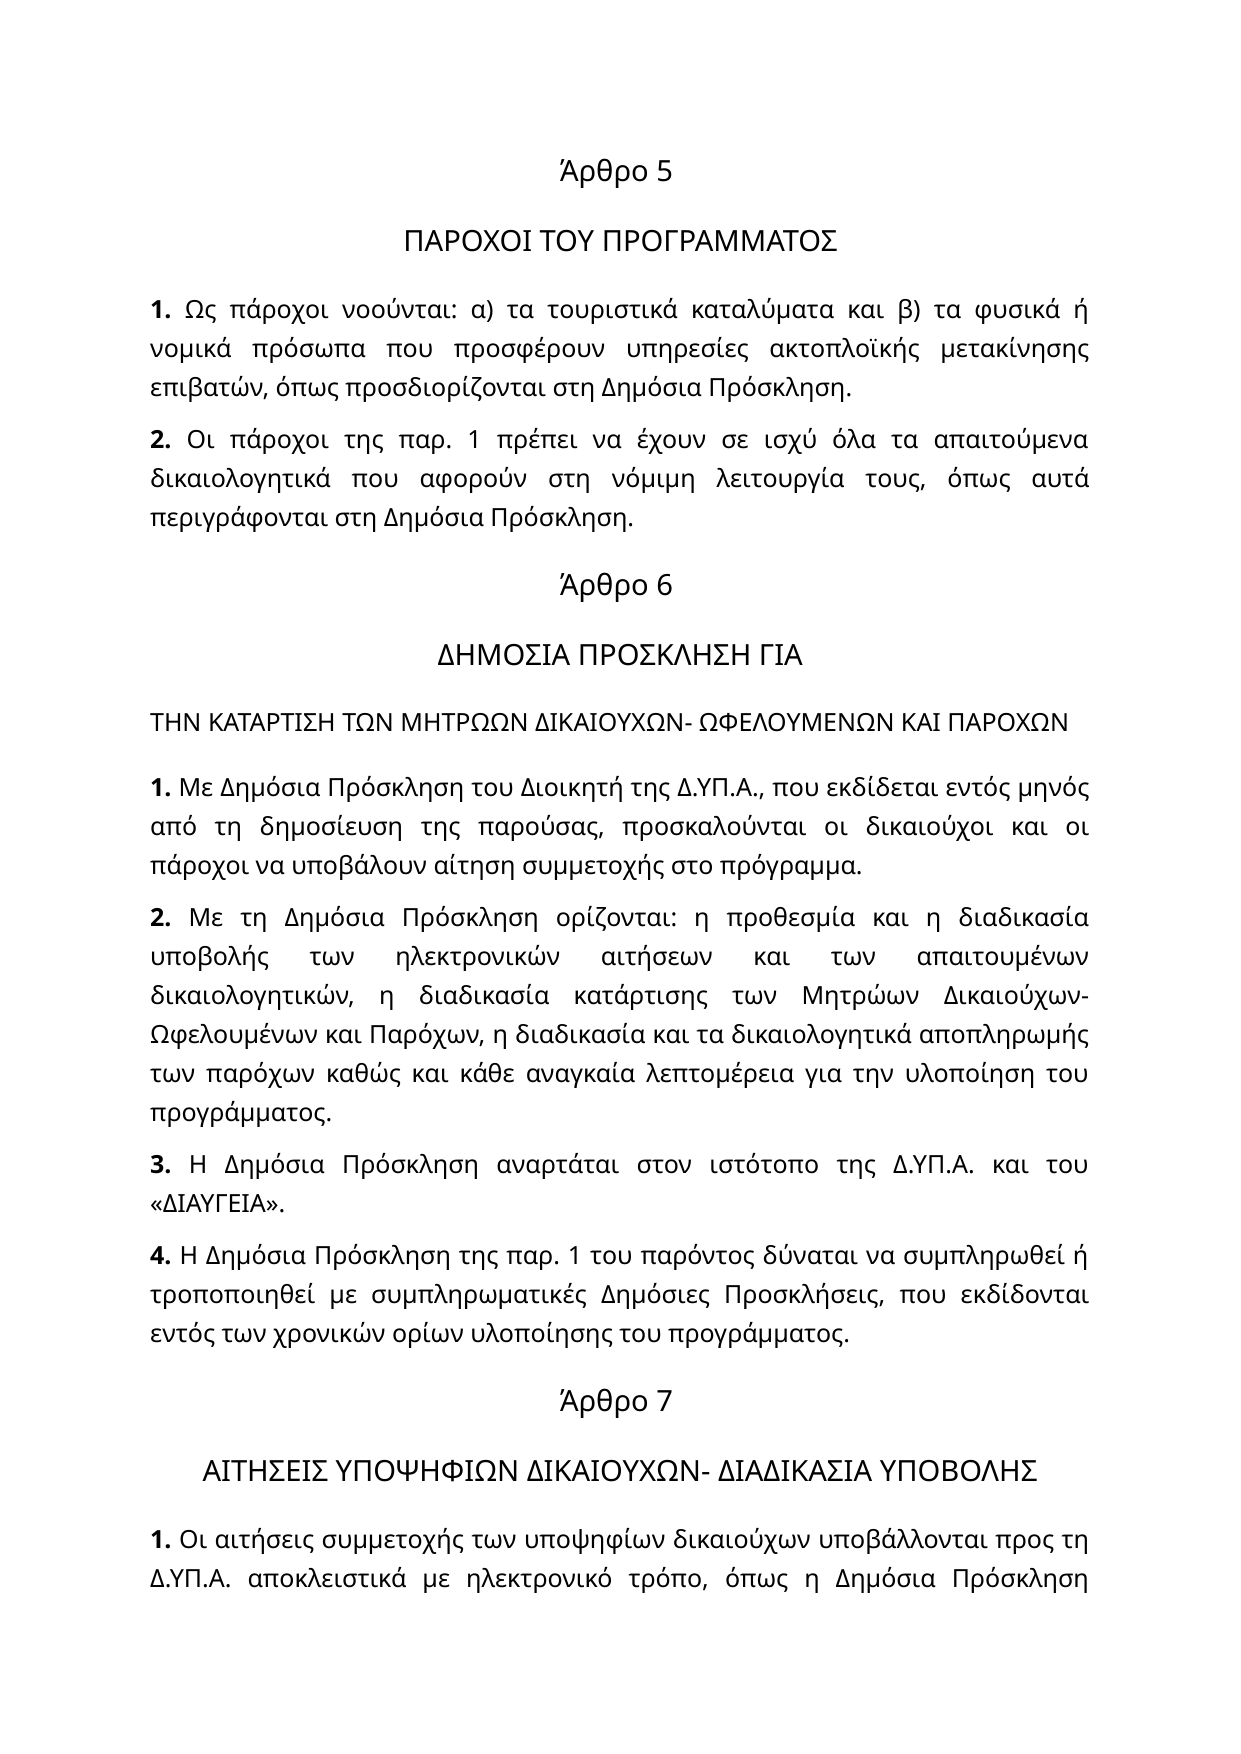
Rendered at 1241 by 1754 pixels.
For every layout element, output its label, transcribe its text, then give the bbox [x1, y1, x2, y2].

text 1. Οι αιτήσεις συμμετοχής των υποψηφίων δικαιούχων υποβάλλονται προς τη Δ.ΥΠ.Α. αποκλειστικά με ηλεκτρονικό τρόπο, όπως η Δημόσια Πρόσκληση [150, 1521, 1090, 1594]
subtitle ΑΙΤΗΣΕΙΣ ΥΠΟΨΗΦΙΩΝ ΔΙΚΑΙΟΥΧΩΝ- ΔΙΑΔΙΚΑΣΙΑ ΥΠΟΒΟΛΗΣ [150, 1451, 1090, 1490]
text 3. Η Δημόσια Πρόσκληση αναρτάται στον ιστότοπο της Δ.ΥΠ.Α. και του «ΔΙΑΥΓΕΙΑ». [150, 1147, 1090, 1220]
text ΤΗΝ ΚΑΤΑΡΤΙΣΗ ΤΩΝ ΜΗΤΡΩΩΝ ΔΙΚΑΙΟΥΧΩΝ- ΩΦΕΛΟΥΜΕΝΩΝ ΚΑΙ ΠΑΡΟΧΩΝ [150, 705, 1090, 739]
subtitle Άρθρο 7 [150, 1380, 1090, 1420]
text 1. Με Δημόσια Πρόσκληση του Διοικητή της Δ.ΥΠ.Α., που εκδίδεται εντός μηνός από τη δημοσίευση της παρούσας, προσκαλούνται οι δικαιούχοι και οι πάροχοι να υποβάλουν αίτηση συμμετοχής στο πρόγραμμα. [150, 769, 1090, 882]
subtitle Άρθρο 6 [150, 564, 1090, 603]
text 2. Με τη Δημόσια Πρόσκληση ορίζονται: η προθεσμία και η διαδικασία υποβολής των ηλεκτρονικών αιτήσεων και των απαιτουμένων δικαιολογητικών, η διαδικασία κατάρτισης των Μητρώων Δικαιούχων-Ωφελουμένων και Παρόχων, η διαδικασία και τα δικαιολογητικά αποπληρωμής των παρόχων καθώς και κάθε αναγκαία λεπτομέρεια για την υλοποίηση του προγράμματος. [150, 899, 1090, 1129]
text 1. Ως πάροχοι νοούνται: α) τα τουριστικά καταλύματα και β) τα φυσικά ή νομικά πρόσωπα που προσφέρουν υπηρεσίες ακτοπλοϊκής μετακίνησης επιβατών, όπως προσδιορίζονται στη Δημόσια Πρόσκληση. [150, 291, 1090, 404]
subtitle ΠΑΡΟΧΟΙ ΤΟΥ ΠΡΟΓΡΑΜΜΑΤΟΣ [150, 221, 1090, 260]
text 2. Οι πάροχοι της παρ. 1 πρέπει να έχουν σε ισχύ όλα τα απαιτούμενα δικαιολογητικά που αφορούν στη νόμιμη λειτουργία τους, όπως αυτά περιγράφονται στη Δημόσια Πρόσκληση. [150, 421, 1090, 534]
subtitle ΔΗΜΟΣΙΑ ΠΡΟΣΚΛΗΣΗ ΓΙΑ [150, 634, 1090, 674]
text 4. Η Δημόσια Πρόσκληση της παρ. 1 του παρόντος δύναται να συμπληρωθεί ή τροποποιηθεί με συμπληρωματικές Δημόσιες Προσκλήσεις, που εκδίδονται εντός των χρονικών ορίων υλοποίησης του προγράμματος. [150, 1237, 1090, 1350]
subtitle Άρθρο 5 [150, 150, 1090, 190]
